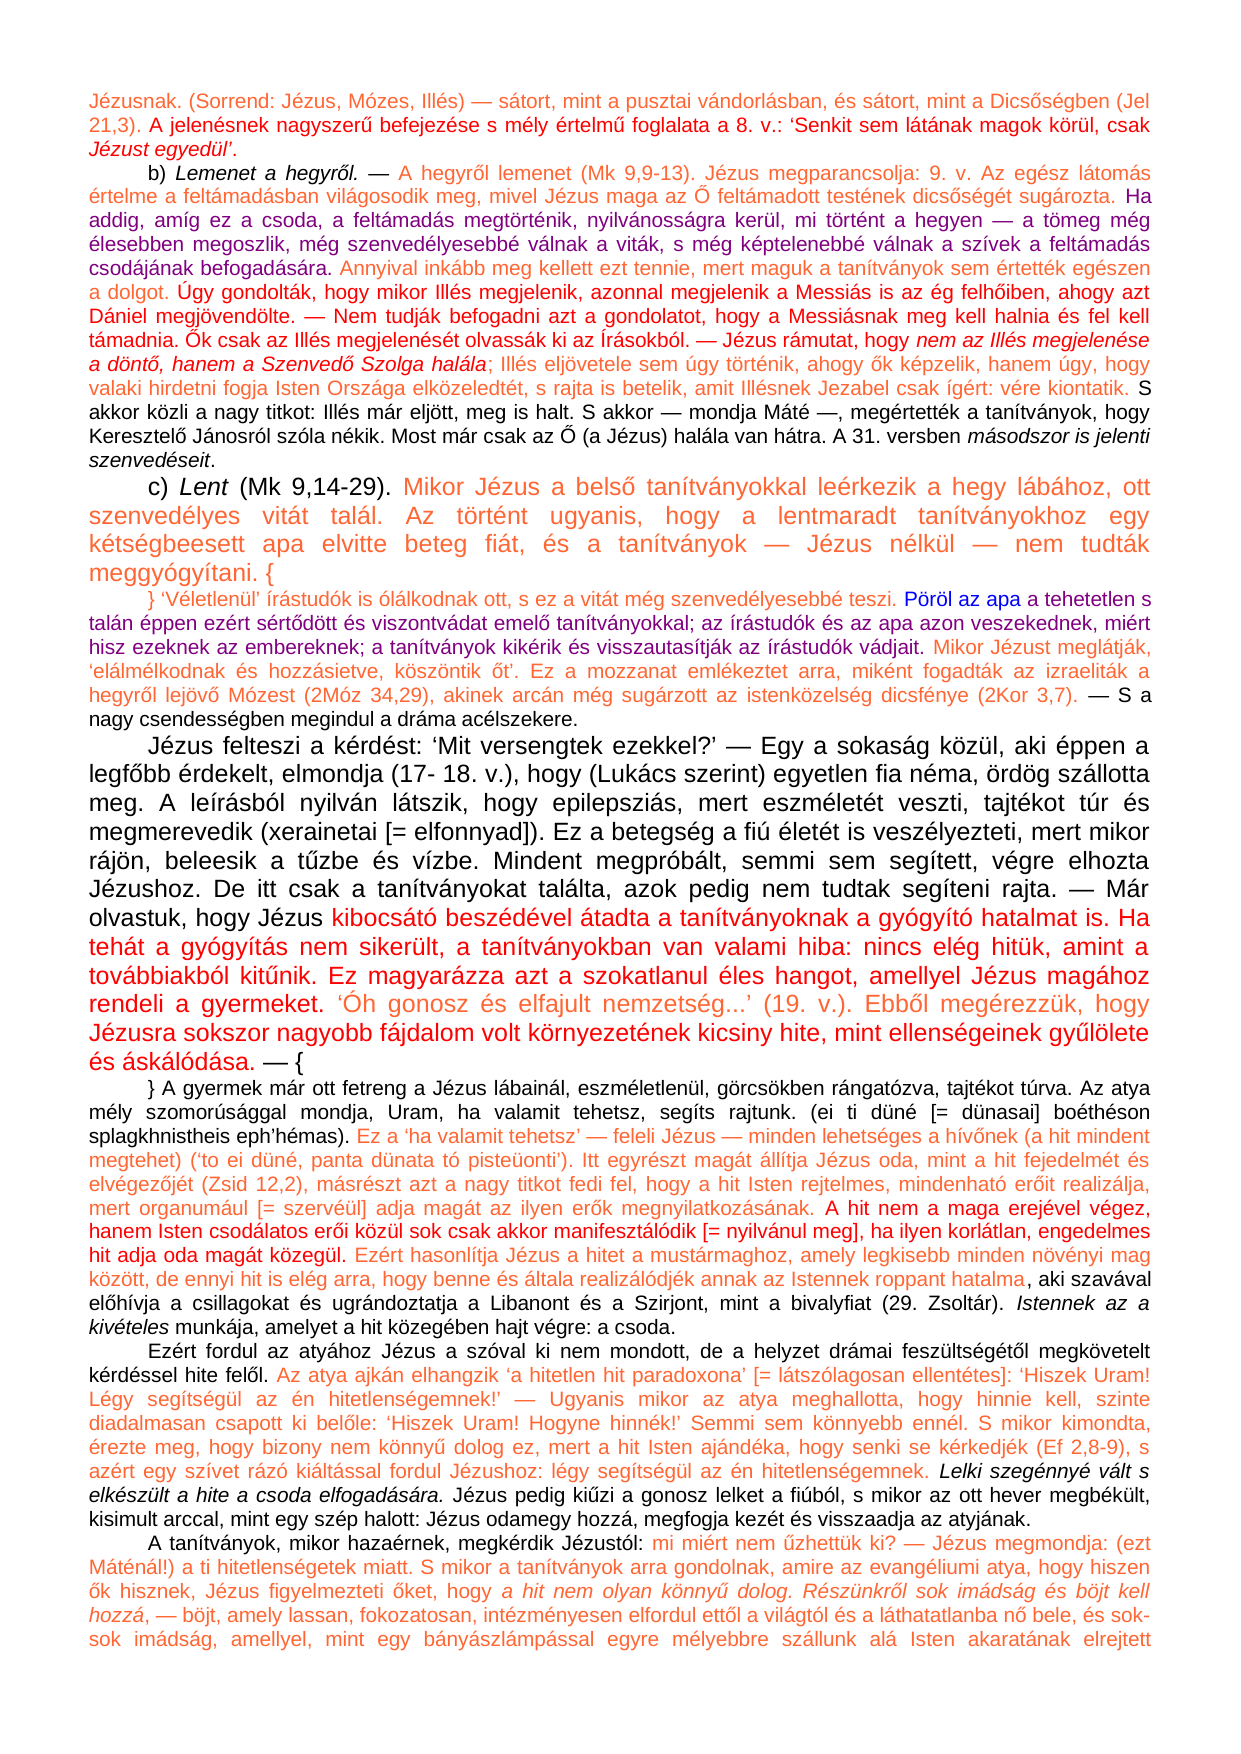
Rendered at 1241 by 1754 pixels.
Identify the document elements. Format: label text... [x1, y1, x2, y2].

text Jézus felteszi a kérdést: ‘Mit versengtek ezekkel?’ — Egy a sokaság közül, aki éppen a legfőbb érdekelt, elmondja (17- 18. v.), hogy (Lukács szerint) egyetlen fia néma, ördög szállotta meg. A leírásból nyilván látszik, hogy epilepsziás, mert eszméletét veszti, tajtékot túr és megmerevedik (xerainetai [= elfonnyad]). Ez a betegség a fiú életét is veszélyezteti, mert mikor rájön, beleesik a tűzbe és vízbe. Mindent megpróbált, semmi sem segített, végre elhozta Jézushoz. De itt csak a tanítványokat találta, azok pedig nem tudtak segíteni rajta. — Már olvastuk, hogy Jézus kibocsátó beszédével átadta a tanítványoknak a gyógyító hatalmat is. Ha tehát a gyógyítás nem sikerült, a tanítványokban van valami hiba: nincs elég hitük, amint a továbbiakból kitűnik. Ez magyarázza azt a szokatlanul éles hangot, amellyel Jézus magához rendeli a gyermeket. ‘Óh gonosz és elfajult nemzetség...’ (19. v.). Ebből megérezzük, hogy Jézusra sokszor nagyobb fájdalom volt környezetének kicsiny hite, mint ellenségeinek gyűlölete és áskálódása. — { [88, 731, 1152, 1076]
text } A gyermek már ott fetreng a Jézus lábainál, eszméletlenül, görcsökben rángatózva, tajtékot túrva. Az atya mély szomorúsággal mondja, Uram, ha valamit tehetsz, segíts rajtunk. (ei ti düné [= dünasai] boéthéson splagkhnistheis eph’hémas). Ez a ‘ha valamit tehetsz’ — feleli Jézus — minden lehetséges a hívőnek (a hit mindent megtehet) (‘to ei düné, panta dünata tó pisteüonti’). Itt egyrészt magát állítja Jézus oda, mint a hit fejedelmét és elvégezőjét (Zsid 12,2), másrészt azt a nagy titkot fedi fel, hogy a hit Isten rejtelmes, mindenható erőit realizálja, mert organumául [= szervéül] adja magát az ilyen erők megnyilatkozásának. A hit nem a maga erejével végez, hanem Isten csodálatos erői közül sok csak akkor manifesztálódik [= nyilvánul meg], ha ilyen korlátlan, engedelmes hit adja oda magát közegül. Ezért hasonlítja Jézus a hitet a mustármaghoz, amely legkisebb minden növényi mag között, de ennyi hit is elég arra, hogy benne és általa realizálódjék annak az Istennek roppant hatalma, aki szavával előhívja a csillagokat és ugrándoztatja a Libanont és a Szirjont, mint a bivalyfiat (29. Zsoltár). Istennek az a kivételes munkája, amelyet a hit közegében hajt végre: a csoda. [88, 1076, 1152, 1339]
text b) Lemenet a hegyről. — A hegyről lemenet (Mk 9,9-13). Jézus megparancsolja: 9. v. Az egész látomás értelme a feltámadásban világosodik meg, mivel Jézus maga az Ő feltámadott testének dicsőségét sugározta. Ha addig, amíg ez a csoda, a feltámadás megtörténik, nyilvánosságra kerül, mi történt a hegyen — a tömeg még élesebben megoszlik, még szenvedélyesebbé válnak a viták, s még képtelenebbé válnak a szívek a feltámadás csodájának befogadására. Annyival inkább meg kellett ezt tennie, mert maguk a tanítványok sem értették egészen a dolgot. Úgy gondolták, hogy mikor Illés megjelenik, azonnal megjelenik a Messiás is az ég felhőiben, ahogy azt Dániel megjövendölte. — Nem tudják befogadni azt a gondolatot, hogy a Messiásnak meg kell halnia és fel kell támadnia. Ők csak az Illés megjelenését olvassák ki az Írásokból. — Jézus rámutat, hogy nem az Illés megjelenése a döntő, hanem a Szenvedő Szolga halála; Illés eljövetele sem úgy történik, ahogy ők képzelik, hanem úgy, hogy valaki hirdetni fogja Isten Országa elközeledtét, s rajta is betelik, amit Illésnek Jezabel csak ígért: vére kiontatik. S akkor közli a nagy titkot: Illés már eljött, meg is halt. S akkor — mondja Máté —, megértették a tanítványok, hogy Keresztelő Jánosról szóla nékik. Most már csak az Ő (a Jézus) halála van hátra. A 31. versben másodszor is jelenti szenvedéseit. [88, 160, 1152, 472]
text Ezért fordul az atyához Jézus a szóval ki nem mondott, de a helyzet drámai feszültségétől megkövetelt kérdéssel hite felől. Az atya ajkán elhangzik ‘a hitetlen hit paradoxona’ [= látszólagosan ellentétes]: ‘Hiszek Uram! Légy segítségül az én hitetlenségemnek!’ — Ugyanis mikor az atya meghallotta, hogy hinnie kell, szinte diadalmasan csapott ki belőle: ‘Hiszek Uram! Hogyne hinnék!’ Semmi sem könnyebb ennél. S mikor kimondta, érezte meg, hogy bizony nem könnyű dolog ez, mert a hit Isten ajándéka, hogy senki se kérkedjék (Ef 2,8-9), s azért egy szívet rázó kiáltással fordul Jézushoz: légy segítségül az én hitetlenségemnek. Lelki szegénnyé vált s elkészült a hite a csoda elfogadására. Jézus pedig kiűzi a gonosz lelket a fiúból, s mikor az ott hever megbékült, kisimult arccal, mint egy szép halott: Jézus odamegy hozzá, megfogja kezét és visszaadja az atyjának. [88, 1339, 1152, 1531]
text Jézusnak. (Sorrend: Jézus, Mózes, Illés) — sátort, mint a pusztai vándorlásban, és sátort, mint a Dicsőségben (Jel 21,3). A jelenésnek nagyszerű befejezése s mély értelmű foglalata a 8. v.: ‘Senkit sem látának magok körül, csak Jézust egyedül’. [88, 88, 1152, 160]
text } ‘Véletlenül’ írástudók is ólálkodnak ott, s ez a vitát még szenvedélyesebbé teszi. Pöröl az apa a tehetetlen s talán éppen ezért sértődött és viszontvádat emelő tanítványokkal; az írástudók és az apa azon veszekednek, miért hisz ezeknek az embereknek; a tanítványok kikérik és visszautasítják az írástudók vádjait. Mikor Jézust meglátják, ‘elálmélkodnak és hozzásietve, köszöntik őt’. Ez a mozzanat emlékeztet arra, miként fogadták az izraeliták a hegyről lejövő Mózest (2Móz 34,29), akinek arcán még sugárzott az istenközelség dicsfénye (2Kor 3,7). — S a nagy csendességben megindul a dráma acélszekere. [88, 587, 1152, 731]
text A tanítványok, mikor hazaérnek, megkérdik Jézustól: mi miért nem űzhettük ki? — Jézus megmondja: (ezt Máténál!) a ti hitetlenségetek miatt. S mikor a tanítványok arra gondolnak, amire az evangéliumi atya, hogy hiszen ők hisznek, Jézus figyelmezteti őket, hogy a hit nem olyan könnyű dolog. Részünkről sok imádság és böjt kell hozzá, — böjt, amely lassan, fokozatosan, intézményesen elfordul ettől a világtól és a láthatatlanba nő bele, és sok-sok imádság, amellyel, mint egy bányászlámpással egyre mélyebbre szállunk alá Isten akaratának elrejtett [88, 1531, 1152, 1651]
text c) Lent (Mk 9,14-29). Mikor Jézus a belső tanítványokkal leérkezik a hegy lábához, ott szenvedélyes vitát talál. Az történt ugyanis, hogy a lentmaradt tanítványokhoz egy kétségbeesett apa elvitte beteg fiát, és a tanítványok — Jézus nélkül — nem tudták meggyógyítani. { [88, 472, 1152, 587]
